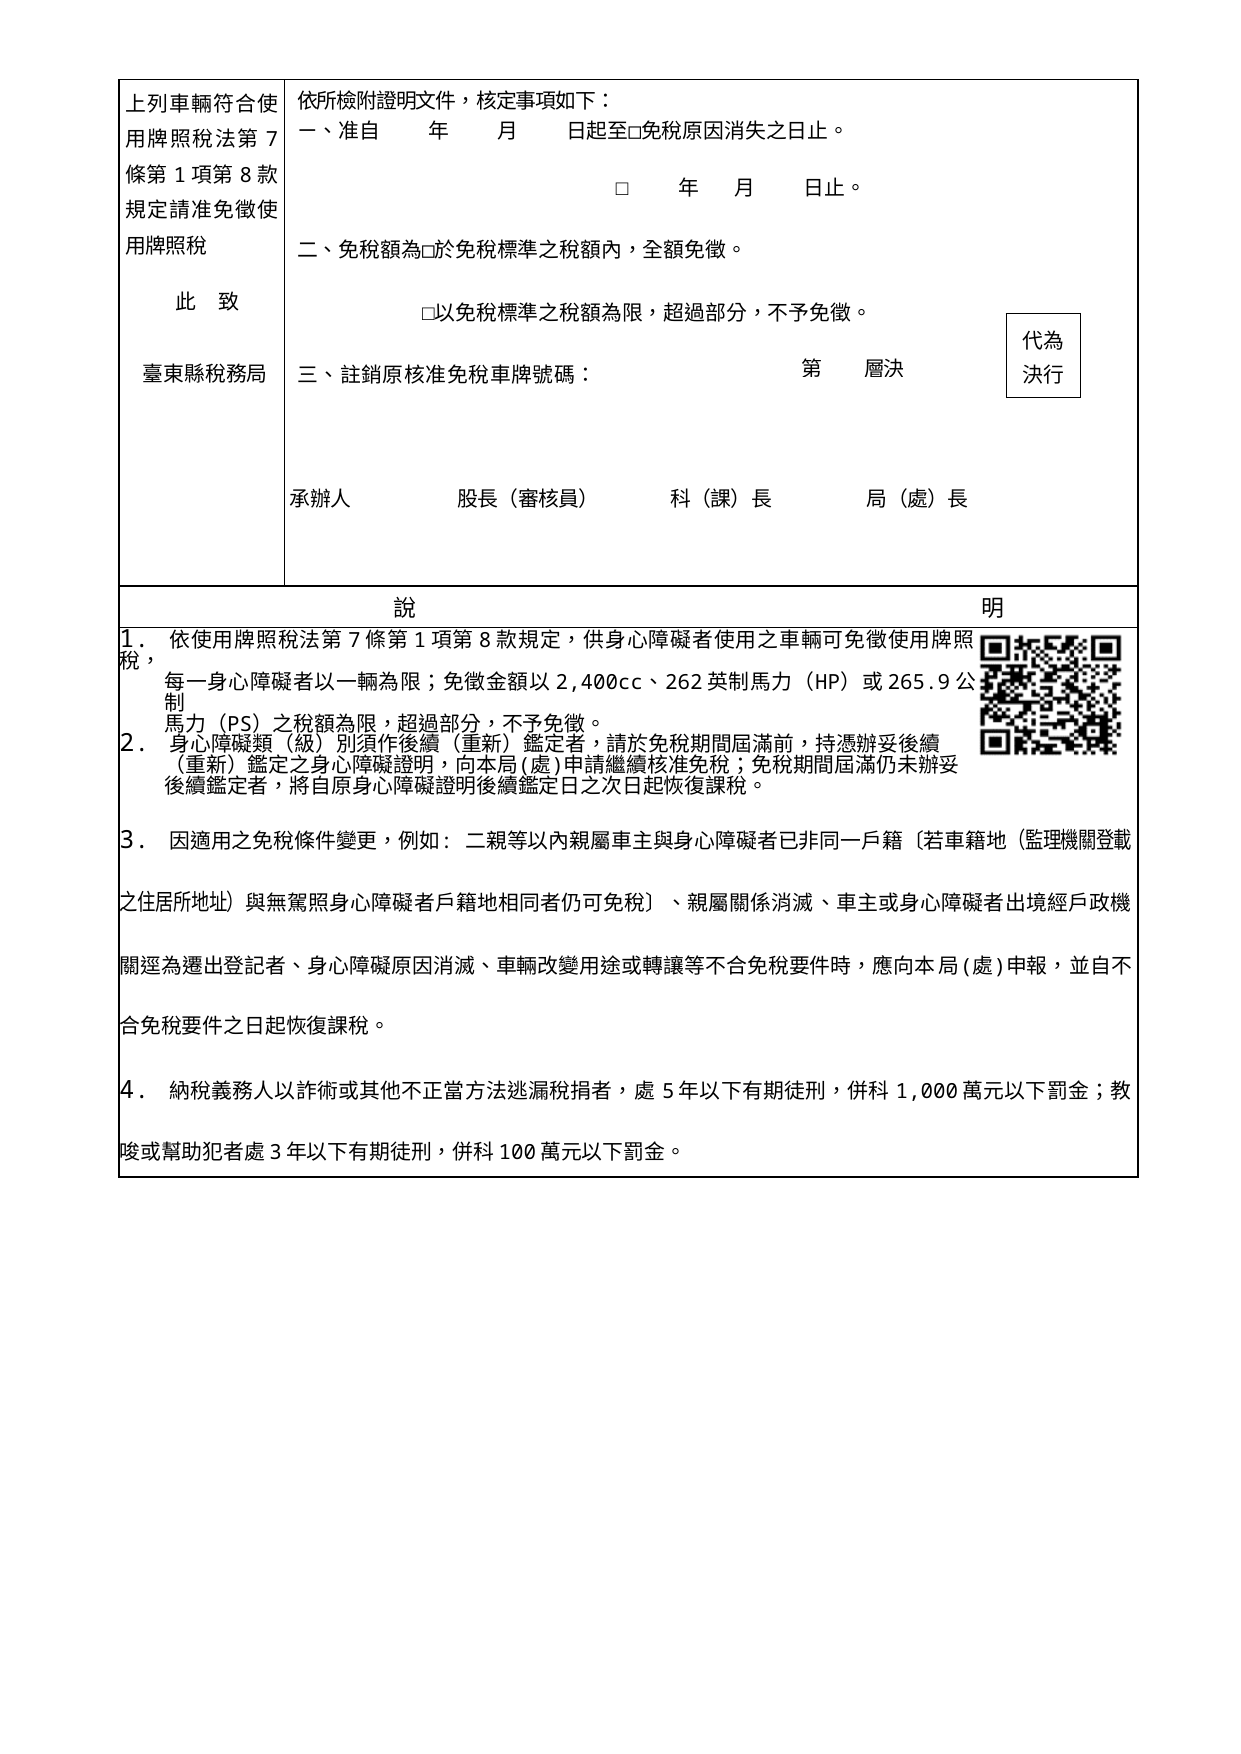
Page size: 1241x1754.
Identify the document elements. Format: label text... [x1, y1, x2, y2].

table_cell 上列車輛符合使用牌照稅法第7條第1項第8款規定請准免徵使用牌照稅 此 致 臺東縣稅務局 [120, 80, 284, 585]
table_cell 說 明 [120, 587, 1137, 627]
table_cell 依使用牌照稅法第7條第1項第8款規定，供身心障礙者使用之車輛可免徵使用牌照稅， 每一身心障礙者以一輛為限；免徵金額以2,400cc、262英制馬力（HP）或265.9公制 馬力（PS）之稅額為限，超過部分，不予免徵。 身心障礙類（級）別須作後續（重新）鑑定者，請於免稅期間屆滿前，持憑辦妥後續 （重新）鑑定之身心障礙證明，向本局(處)申請繼續核准免稅；免稅期間屆滿仍未辦妥 後續鑑定者，將自原身心障礙證明後續鑑定日之次日起恢復課稅。 因適用之免稅條件變更，例如: 二親等以內親屬車主與身心障礙者已非同一戶籍〔若車籍地（監理機關登載之住居所地址）與無駕照身心障礙者戶籍地相同者仍可免稅〕、親屬關係消滅、車主或身心障礙者出境經戶政機關逕為遷出登記者、身心障礙原因消滅、車輛改變用途或轉讓等不合免稅要件時，應向本局(處)申報，並自不合免稅要件之日起恢復課稅。 納稅義務人以詐術或其他不正當方法逃漏稅捐者，處5年以下有期徒刑，併科1,000萬元以下罰金；教唆或幫助犯者處3年以下有期徒刑，併科100萬元以下罰金。 [120, 628, 1137, 1176]
table_cell 依所檢附證明文件，核定事項如下： ㄧ、准自 年 月 日起至□免稅原因消失之日止。 □ 年 月 日止。 二、免稅額為□於免稅標準之稅額內，全額免徵。 □以免稅標準之稅額為限，超過部分，不予免徵。 三、註銷原核准免稅車牌號碼： 承辦人 股長（審核員） 科（課）長 局（處）長 [285, 80, 1137, 585]
picture [976, 631, 1127, 760]
